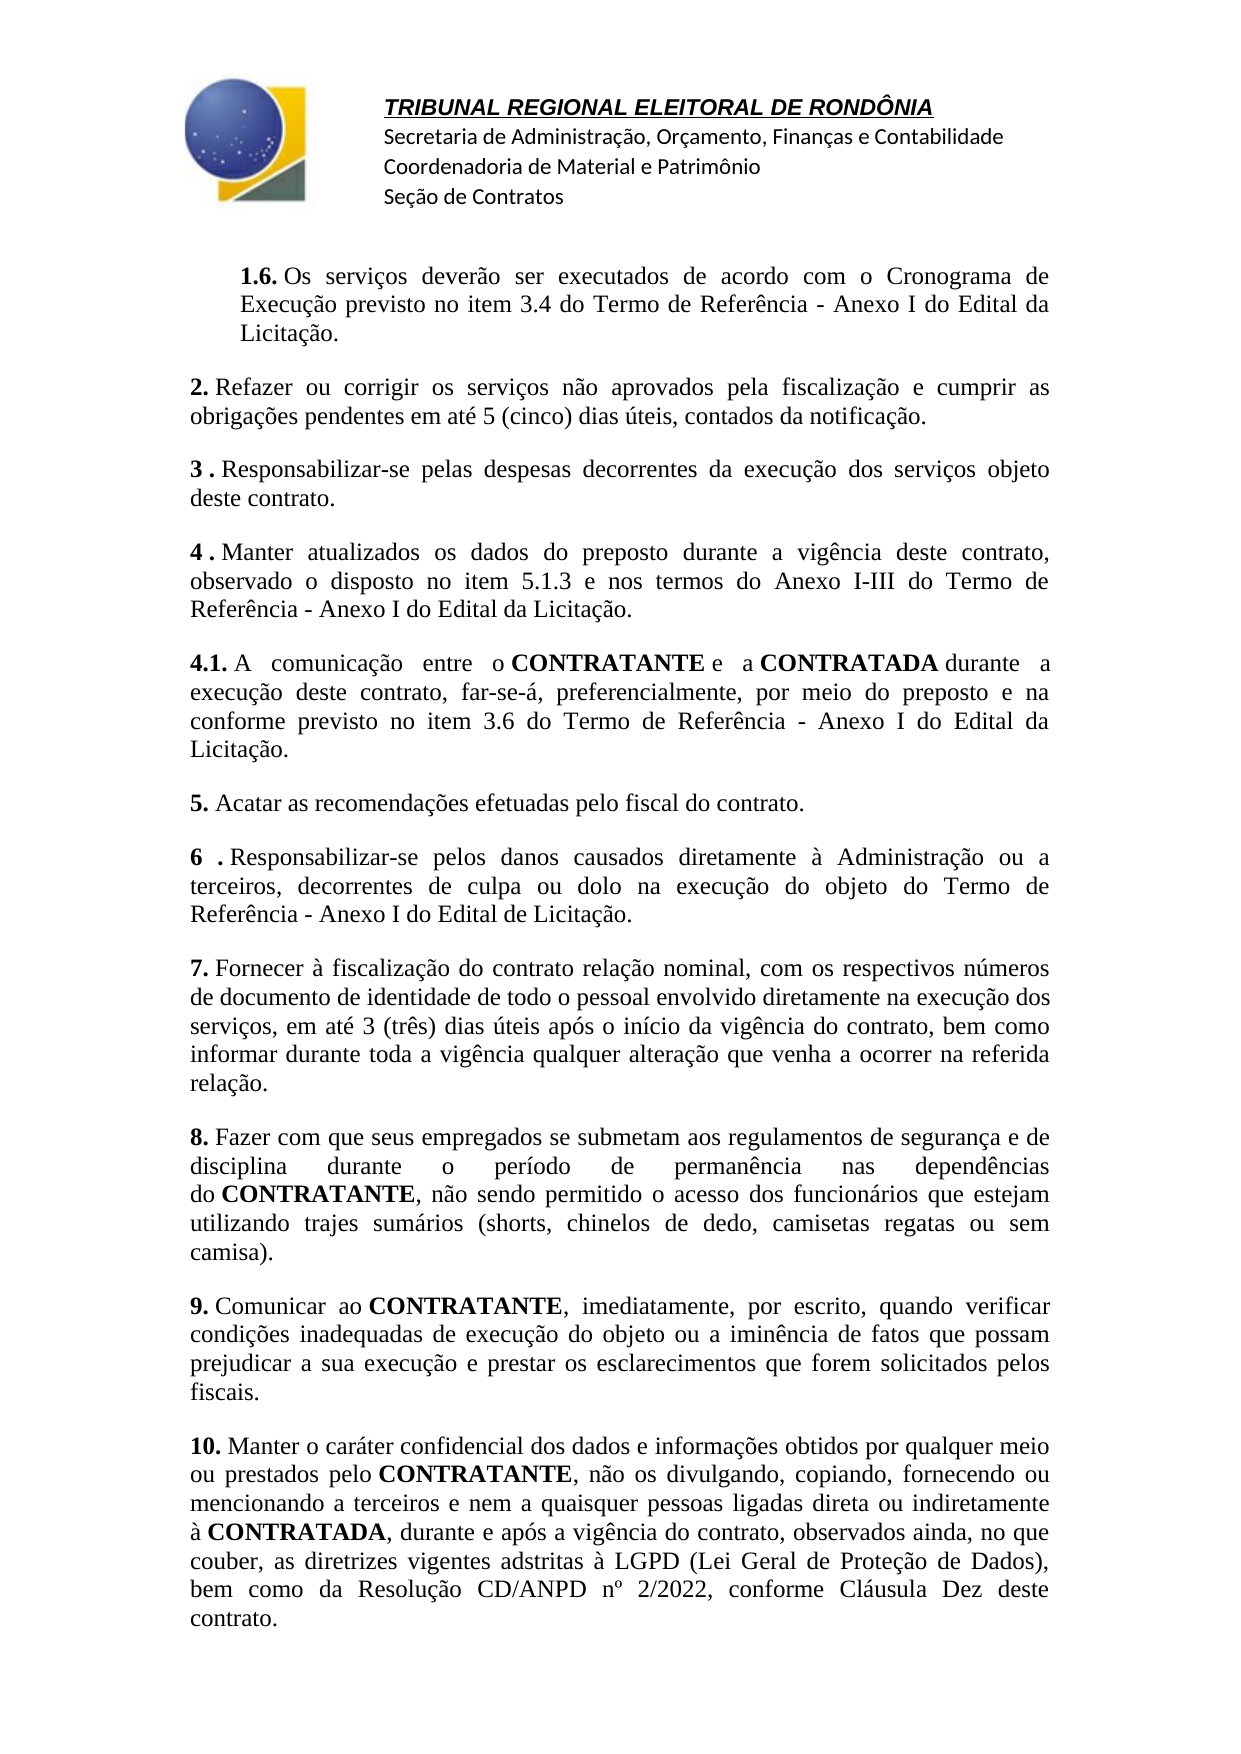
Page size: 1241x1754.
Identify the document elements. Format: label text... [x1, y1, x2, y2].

text 10. Manter o caráter confidencial dos dados e informações obtidos por qualquer meio ou prestados pelo CONTRATANTE, não os divulgando, copiando, fornecendo ou mencionando a terceiros e nem a quaisquer pessoas ligadas direta ou indiretamente à CONTRATADA, durante e após a vigência do contrato, observados ainda, no que couber, as diretrizes vigentes adstritas à LGPD (Lei Geral de Proteção de Dados), bem como da Resolução CD/ANPD nº 2/2022, conforme Cláusula Dez deste contrato. [190, 1431, 1051, 1632]
text 4.1. A comunicação entre o CONTRATANTE e a CONTRATADA durante a execução deste contrato, far-se-á, preferencialmente, por meio do preposto e na conforme previsto no item 3.6 do Termo de Referência - Anexo I do Edital da Licitação. [190, 648, 1051, 763]
text 3 . Responsabilizar-se pelas despesas decorrentes da execução dos serviços objeto deste contrato. [190, 454, 1051, 512]
text 8. Fazer com que seus empregados se submetam aos regulamentos de segurança e de disciplina durante o período de permanência nas dependências do CONTRATANTE, não sendo permitido o acesso dos funcionários que estejam utilizando trajes sumários (shorts, chinelos de dedo, camisetas regatas ou sem camisa). [190, 1122, 1051, 1266]
text 6 . Responsabilizar-se pelos danos causados diretamente à Administração ou a terceiros, decorrentes de culpa ou dolo na execução do objeto do Termo de Referência - Anexo I do Edital de Licitação. [190, 842, 1051, 928]
text 9. Comunicar ao CONTRATANTE, imediatamente, por escrito, quando verificar condições inadequadas de execução do objeto ou a iminência de fatos que possam prejudicar a sua execução e prestar os esclarecimentos que forem solicitados pelos fiscais. [190, 1291, 1051, 1406]
text 1.6. Os serviços deverão ser executados de acordo com o Cronograma de Execução previsto no item 3.4 do Termo de Referência - Anexo I do Edital da Licitação. [240, 261, 1051, 347]
text 7. Fornecer à fiscalização do contrato relação nominal, com os respectivos números de documento de identidade de todo o pessoal envolvido diretamente na execução dos serviços, em até 3 (três) dias úteis após o início da vigência do contrato, bem como informar durante toda a vigência qualquer alteração que venha a ocorrer na referida relação. [190, 953, 1051, 1097]
text 4 . Manter atualizados os dados do preposto durante a vigência deste contrato, observado o disposto no item 5.1.3 e nos termos do Anexo I-III do Termo de Referência - Anexo I do Edital da Licitação. [190, 537, 1051, 623]
text 2. Refazer ou corrigir os serviços não aprovados pela fiscalização e cumprir as obrigações pendentes em até 5 (cinco) dias úteis, contados da notificação. [190, 372, 1051, 429]
text 5. Acatar as recomendações efetuadas pelo fiscal do contrato. [190, 788, 1051, 817]
